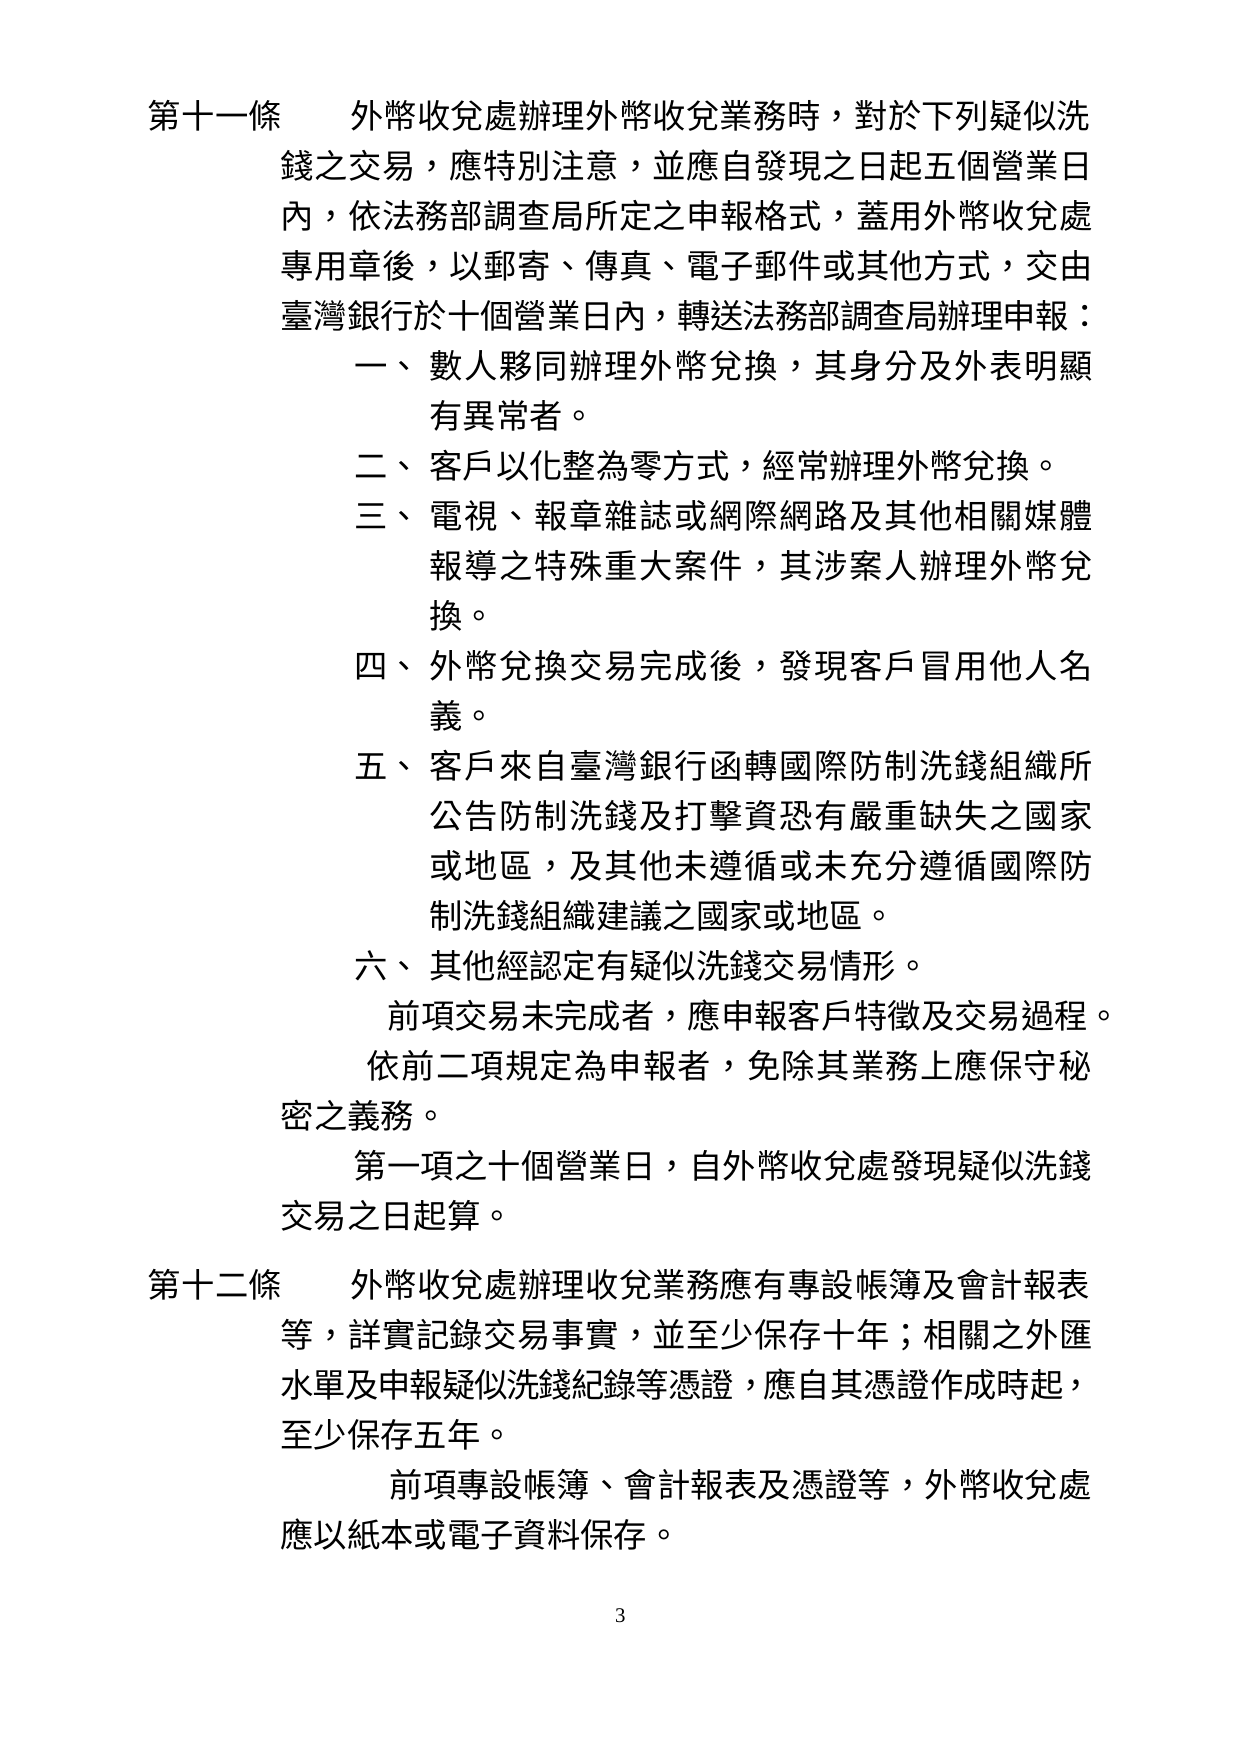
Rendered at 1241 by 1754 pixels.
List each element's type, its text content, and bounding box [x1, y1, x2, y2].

list 電視、報章雜誌或網際網路及其他相關媒體報導之特殊重大案件，其涉案人辦理外幣兌換。 [354, 489, 1092, 639]
list 其他經認定有疑似洗錢交易情形。 [354, 939, 1092, 989]
list 客戶以化整為零方式，經常辦理外幣兌換。 [354, 439, 1092, 489]
text 前項交易未完成者，應申報客戶特徵及交易過程。 [148, 989, 1092, 1039]
text 前項專設帳簿、會計報表及憑證等，外幣收兌處應以紙本或電子資料保存。 [148, 1457, 1092, 1557]
text 依前二項規定為申報者，免除其業務上應保守秘密之義務。 [280, 1039, 1092, 1139]
text 第一項之十個營業日，自外幣收兌處發現疑似洗錢交易之日起算。 [280, 1139, 1092, 1239]
list 外幣兌換交易完成後，發現客戶冒用他人名義。 [354, 639, 1092, 739]
text 第十一條 外幣收兌處辦理外幣收兌業務時，對於下列疑似洗錢之交易，應特別注意，並應自發現之日起五個營業日內，依法務部調查局所定之申報格式，蓋用外幣收兌處專用章後，以郵寄、傳真、電子郵件或其他方式，交由臺灣銀行於十個營業日內，轉送法務部調查局辦理申報： [148, 89, 1092, 339]
list 客戶來自臺灣銀行函轉國際防制洗錢組織所公告防制洗錢及打擊資恐有嚴重缺失之國家或地區，及其他未遵循或未充分遵循國際防制洗錢組織建議之國家或地區。 [354, 739, 1092, 939]
text 第十二條 外幣收兌處辦理收兌業務應有專設帳簿及會計報表等，詳實記錄交易事實，並至少保存十年；相關之外匯水單及申報疑似洗錢紀錄等憑證，應自其憑證作成時起，至少保存五年。 [148, 1257, 1092, 1457]
list 數人夥同辦理外幣兌換，其身分及外表明顯有異常者。 [354, 339, 1092, 439]
